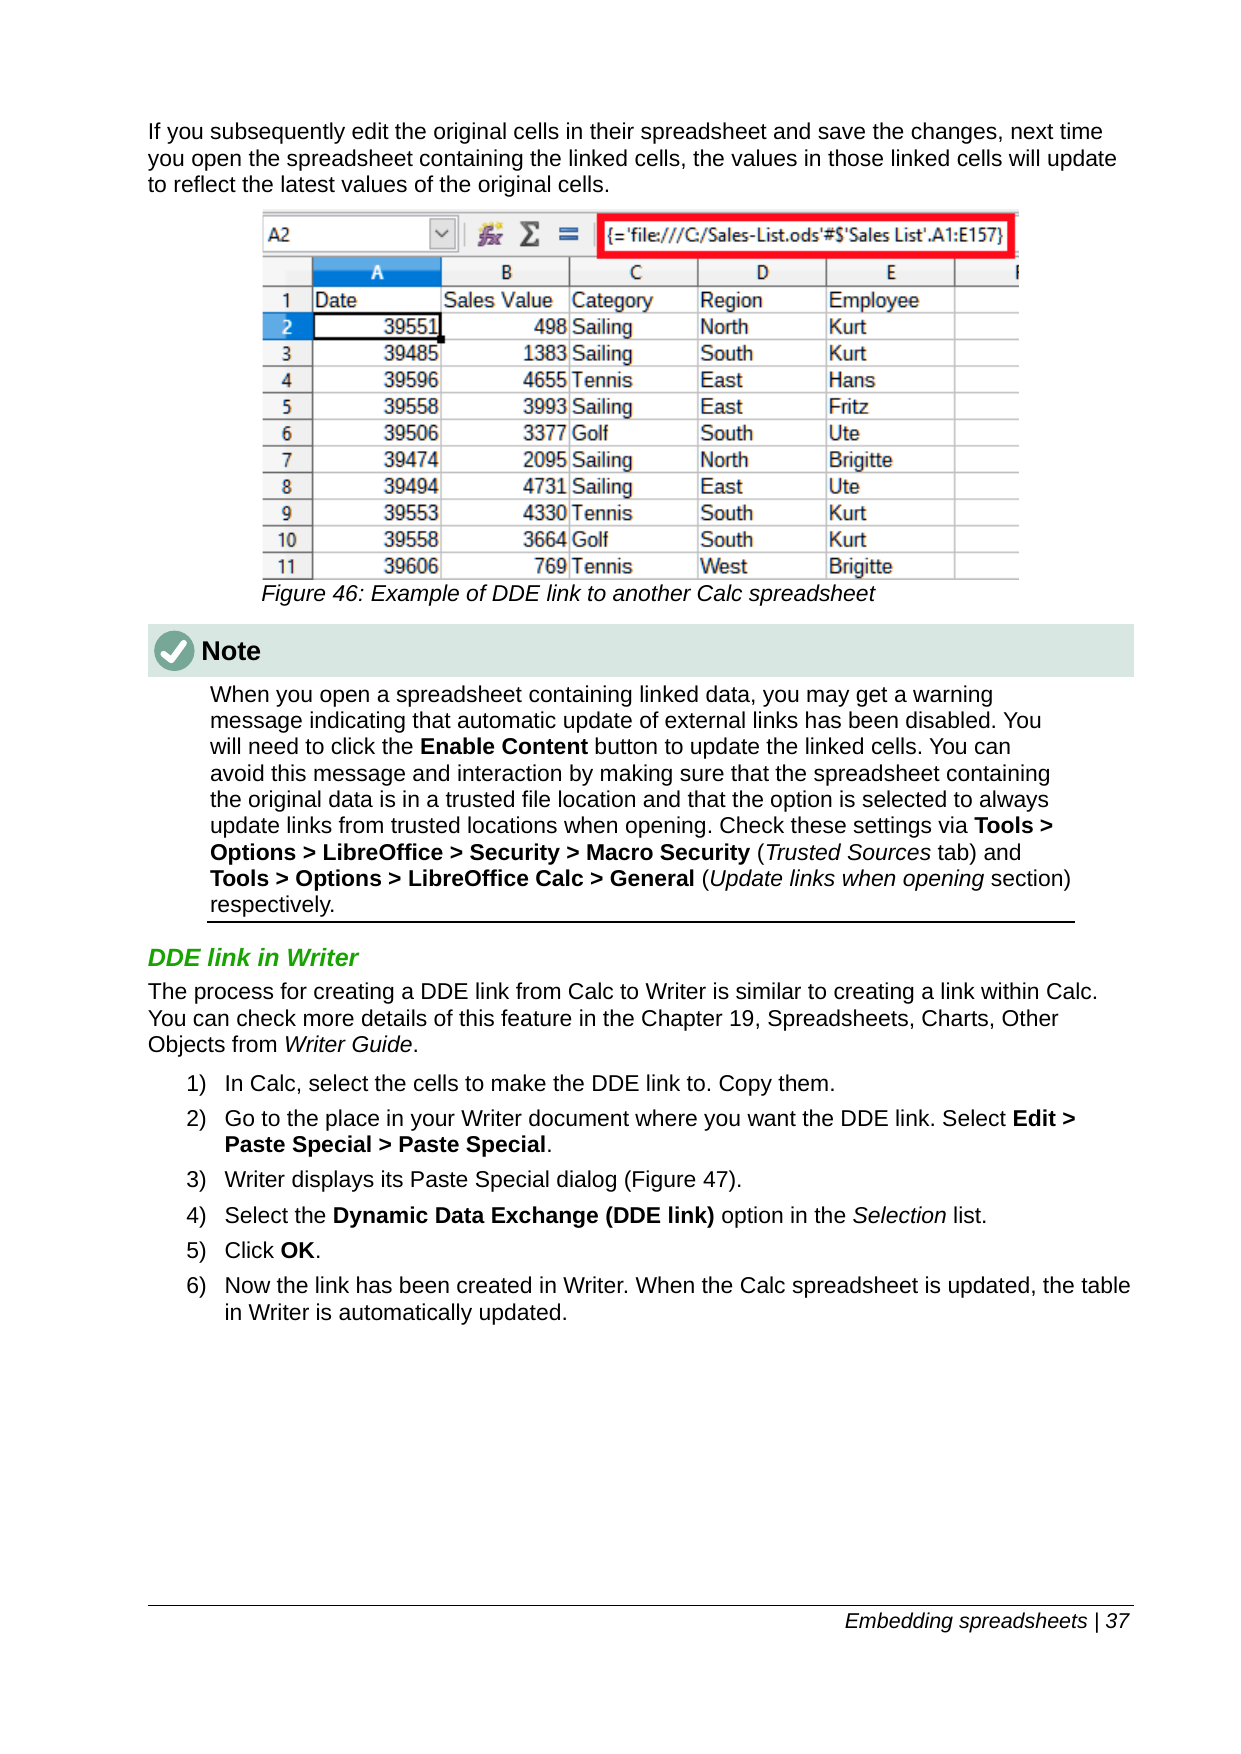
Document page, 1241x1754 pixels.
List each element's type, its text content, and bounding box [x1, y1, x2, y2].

picture [262, 209, 1019, 580]
list Writer displays its Paste Special dialog (Figure 47). [207, 1166, 1134, 1193]
subtitle Note [148, 624, 1134, 677]
list In Calc, select the cells to make the DDE link to. Copy them. [207, 1070, 1134, 1096]
list Go to the place in your Writer document where you want the DDE link. Select Edit > Paste Special > Paste Special. [207, 1105, 1134, 1158]
list The process for creating a DDE link from Calc to Writer is similar to creating a link within Calc. You can check more details of this feature in the Chapter 19, Spreadsheets, Charts, Other Objects from Writer Guide. [148, 978, 1134, 1057]
list Now the link has been created in Writer. When the Calc spreadsheet is updated, the table in Writer is automatically updated. [207, 1272, 1134, 1325]
list Select the Dynamic Data Exchange (DDE link) option in the Selection list. [207, 1202, 1134, 1228]
list Click OK. [207, 1237, 1134, 1263]
text Figure 46: Example of DDE link to another Calc spreadsheet [261, 210, 1021, 606]
text When you open a spreadsheet containing linked data, you may get a warning message indicating that automatic update of external links has been disabled. You will need to click the Enable Content button to update the linked cells. You can avoid this message and interaction by making sure that the spreadsheet containing the original data is in a trusted file location and that the option is selected to always update links from trusted locations when opening. Check these settings via Tools > Options > LibreOffice > Security > Macro Security (Trusted Sources tab) and Tools > Options > LibreOffice Calc > General (Update links when opening section) respectively. [207, 677, 1075, 921]
subtitle DDE link in Writer [148, 943, 1134, 972]
text If you subsequently edit the original cells in their spreadsheet and save the changes, next time you open the spreadsheet containing the linked cells, the values in those linked cells will update to reflect the latest values of the original cells. [148, 118, 1134, 197]
